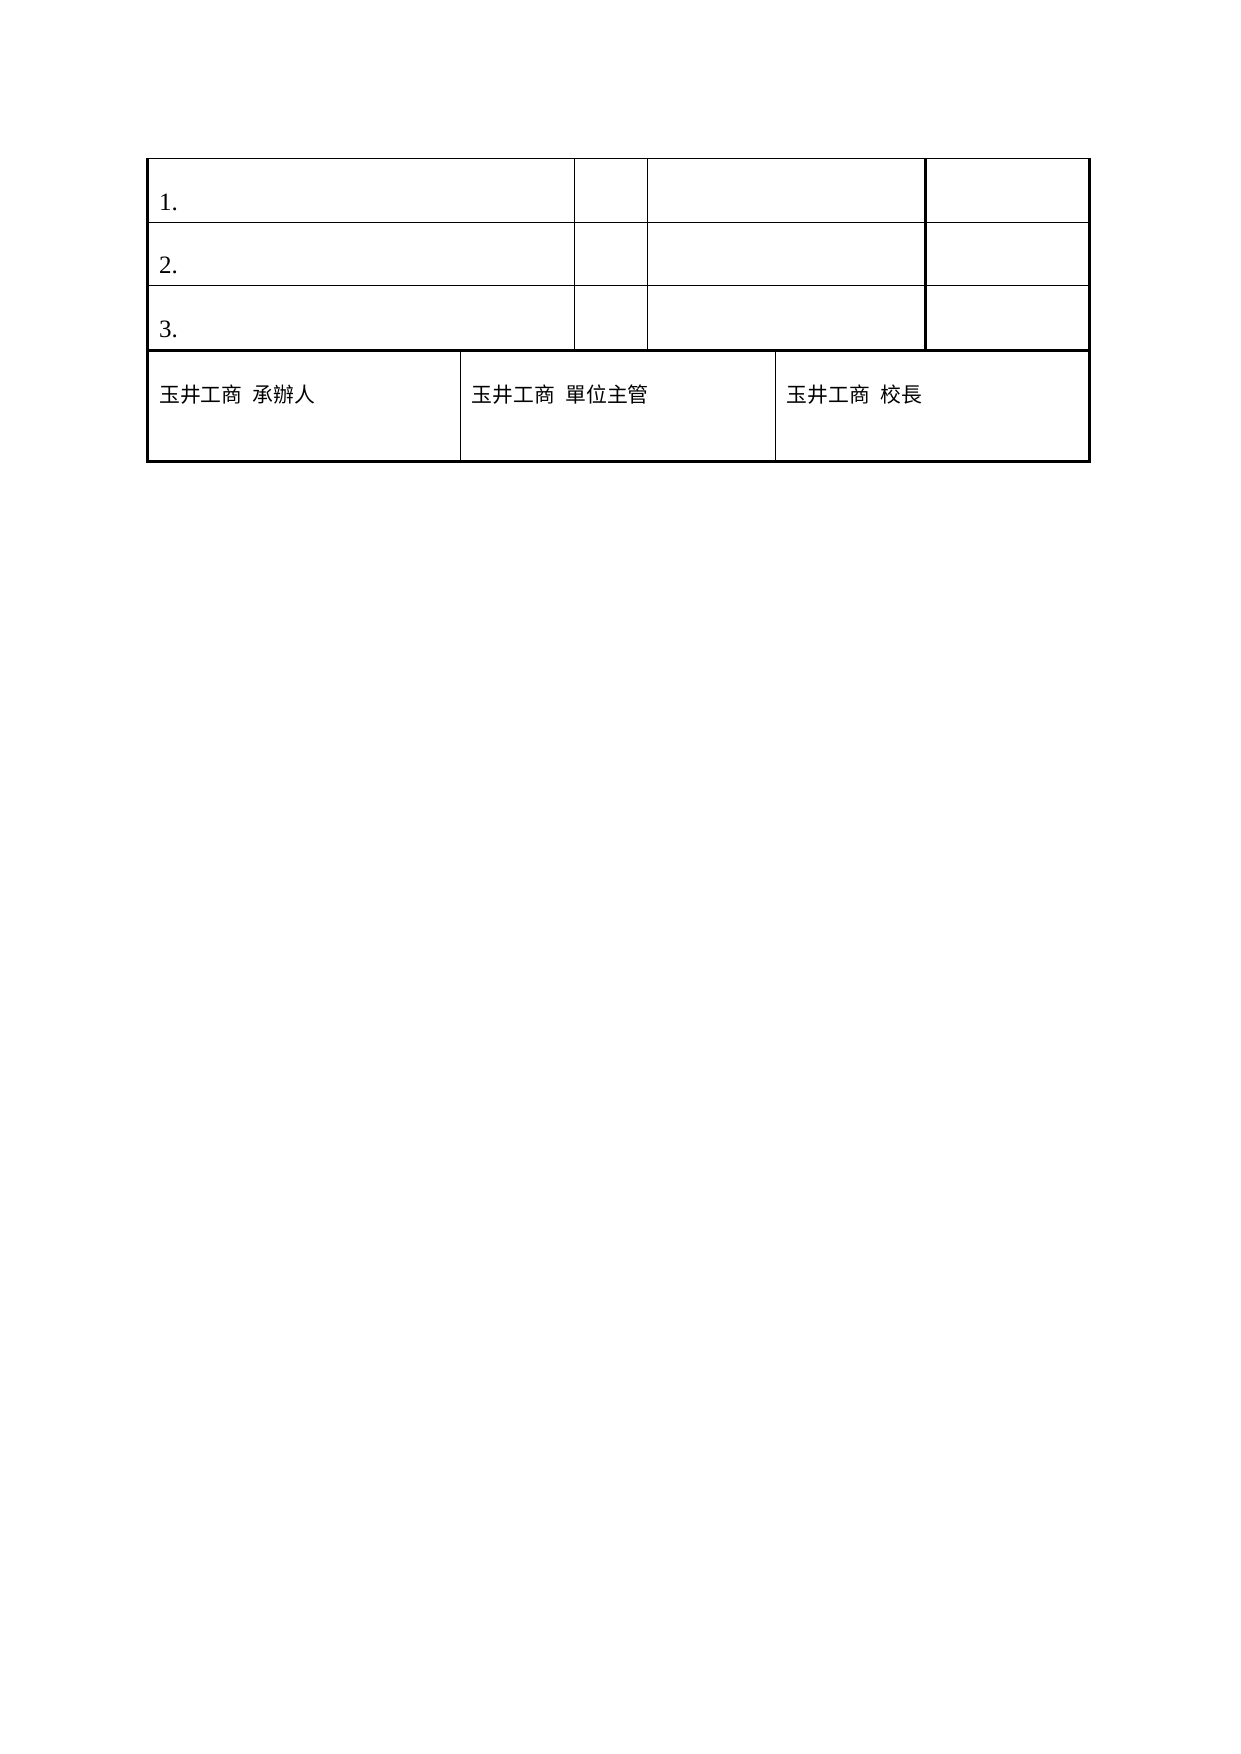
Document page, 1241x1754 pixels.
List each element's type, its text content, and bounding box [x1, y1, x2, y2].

table_cell [648, 159, 924, 222]
table_cell [648, 223, 924, 285]
table_cell 玉井工商 單位主管 [461, 352, 775, 460]
table_cell [927, 286, 1088, 349]
table_cell 1. [149, 159, 574, 222]
table_cell [927, 223, 1088, 285]
table_cell [927, 159, 1088, 222]
table_cell [648, 286, 924, 349]
table_cell [575, 159, 647, 222]
table_cell 2. [149, 223, 574, 285]
table_cell 3. [149, 286, 574, 349]
table_cell 玉井工商 承辦人 [149, 352, 460, 460]
table_cell [575, 223, 647, 285]
table_cell 玉井工商 校長 [776, 352, 1088, 460]
table_cell [575, 286, 647, 349]
